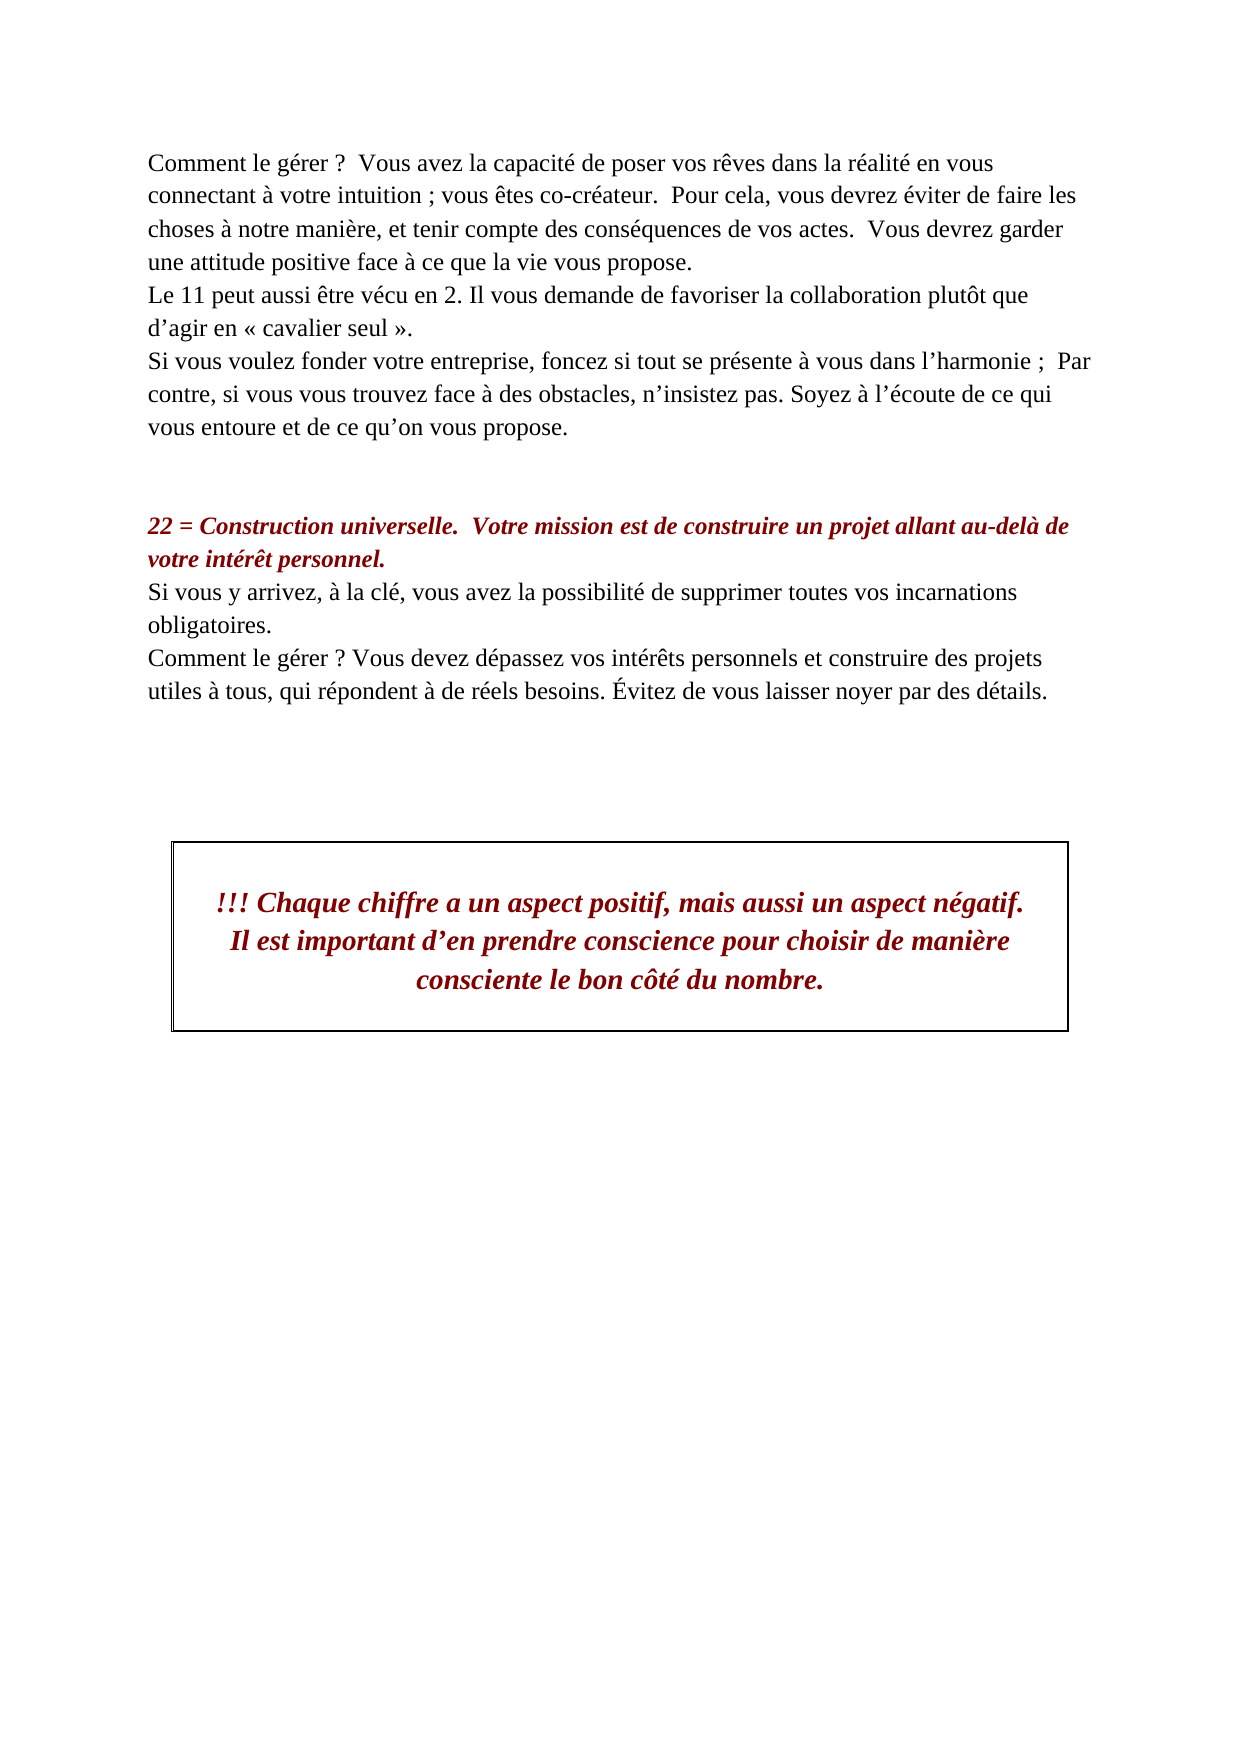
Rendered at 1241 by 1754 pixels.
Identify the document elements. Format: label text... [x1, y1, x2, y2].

text 22 = Construction universelle. Votre mission est de construire un projet allant au-delà de votre intérêt personnel. [148, 511, 1093, 573]
text Comment le gérer ? Vous avez la capacité de poser vos rêves dans la réalité en vous connectant à votre intuition ; vous êtes co-créateur. Pour cela, vous devrez éviter de faire les choses à notre manière, et tenir compte des conséquences de vos actes. Vous devrez garder une attitude positive face à ce que la vie vous propose. [148, 148, 1093, 275]
text Si vous voulez fonder votre entreprise, foncez si tout se présente à vous dans l’harmonie ; Par contre, si vous vous trouvez face à des obstacles, n’insistez pas. Soyez à l’écoute de ce qui vous entoure et de ce qu’on vous propose. [148, 346, 1093, 441]
text Comment le gérer ? Vous devez dépassez vos intérêts personnels et construire des projets utiles à tous, qui répondent à de réels besoins. Évitez de vous laisser noyer par des détails. [148, 643, 1093, 705]
text !!! Chaque chiffre a un aspect positif, mais aussi un aspect négatif. [176, 885, 1064, 918]
text Le 11 peut aussi être vécu en 2. Il vous demande de favoriser la collaboration plutôt que d’agir en « cavalier seul ». [148, 280, 1093, 341]
text Si vous y arrivez, à la clé, vous avez la possibilité de supprimer toutes vos incarnations obligatoires. [148, 577, 1093, 639]
text Il est important d’en prendre conscience pour choisir de manière consciente le bon côté du nombre. [176, 923, 1064, 995]
